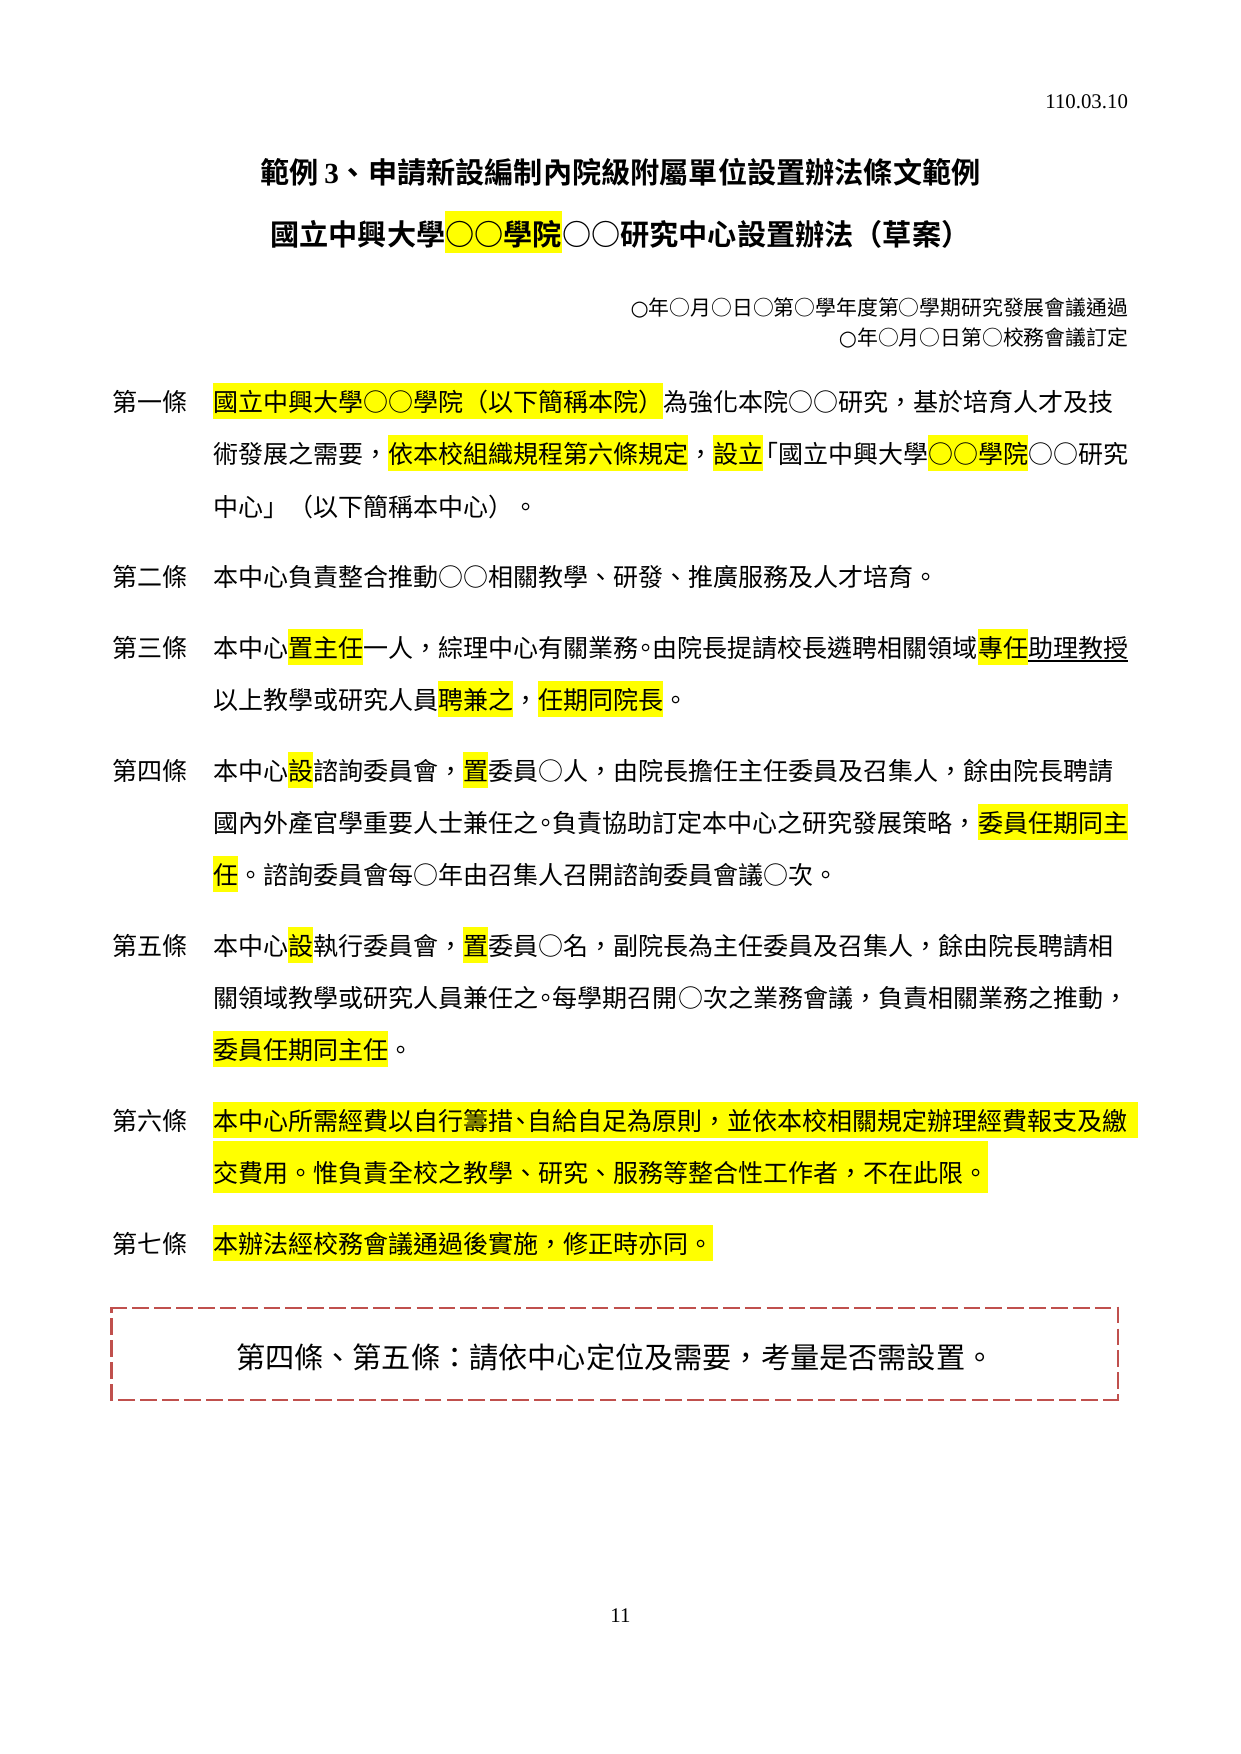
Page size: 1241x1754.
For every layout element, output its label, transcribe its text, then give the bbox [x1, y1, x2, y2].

list 國立中興大學○○學院（以下簡稱本院）為強化本院○○研究，基於培育人才及技術發展之需要，依本校組織規程第六條規定，設立「國立中興大學○○學院○○研究中心」（以下簡稱本中心）。 [112, 370, 1128, 526]
list 本中心負責整合推動○○相關教學、研發、推廣服務及人才培育。 [112, 545, 1128, 597]
text 範例3、申請新設編制內院級附屬單位設置辦法條文範例 [112, 150, 1128, 192]
list 本中心設執行委員會，置委員○名，副院長為主任委員及召集人，餘由院長聘請相關領域教學或研究人員兼任之。每學期召開○次之業務會議，負責相關業務之推動，委員任期同主任。 [112, 914, 1128, 1070]
text 第四條、第五條：請依中心定位及需要，考量是否需設置。 [127, 1335, 1102, 1377]
list 本中心設諮詢委員會，置委員○人，由院長擔任主任委員及召集人，餘由院長聘請國內外產官學重要人士兼任之。負責協助訂定本中心之研究發展策略，委員任期同主任。諮詢委員會每○年由召集人召開諮詢委員會議○次。 [112, 739, 1128, 895]
text ○年○月○日○第○學年度第○學期研究發展會議通過 [112, 291, 1128, 321]
text ○年○月○日第○校務會議訂定 [112, 321, 1128, 351]
list 本中心置主任一人，綜理中心有關業務。由院長提請校長遴聘相關領域專任助理教授以上教學或研究人員聘兼之，任期同院長。 [112, 616, 1128, 720]
list 本辦法經校務會議通過後實施，修正時亦同。 [112, 1212, 1128, 1264]
text 國立中興大學○○學院○○研究中心設置辦法（草案） [112, 211, 1128, 253]
list 本中心所需經費以自行籌措、自給自足為原則，並依本校相關規定辦理經費報支及繳交費用。惟負責全校之教學、研究、服務等整合性工作者，不在此限。 [112, 1089, 1128, 1193]
